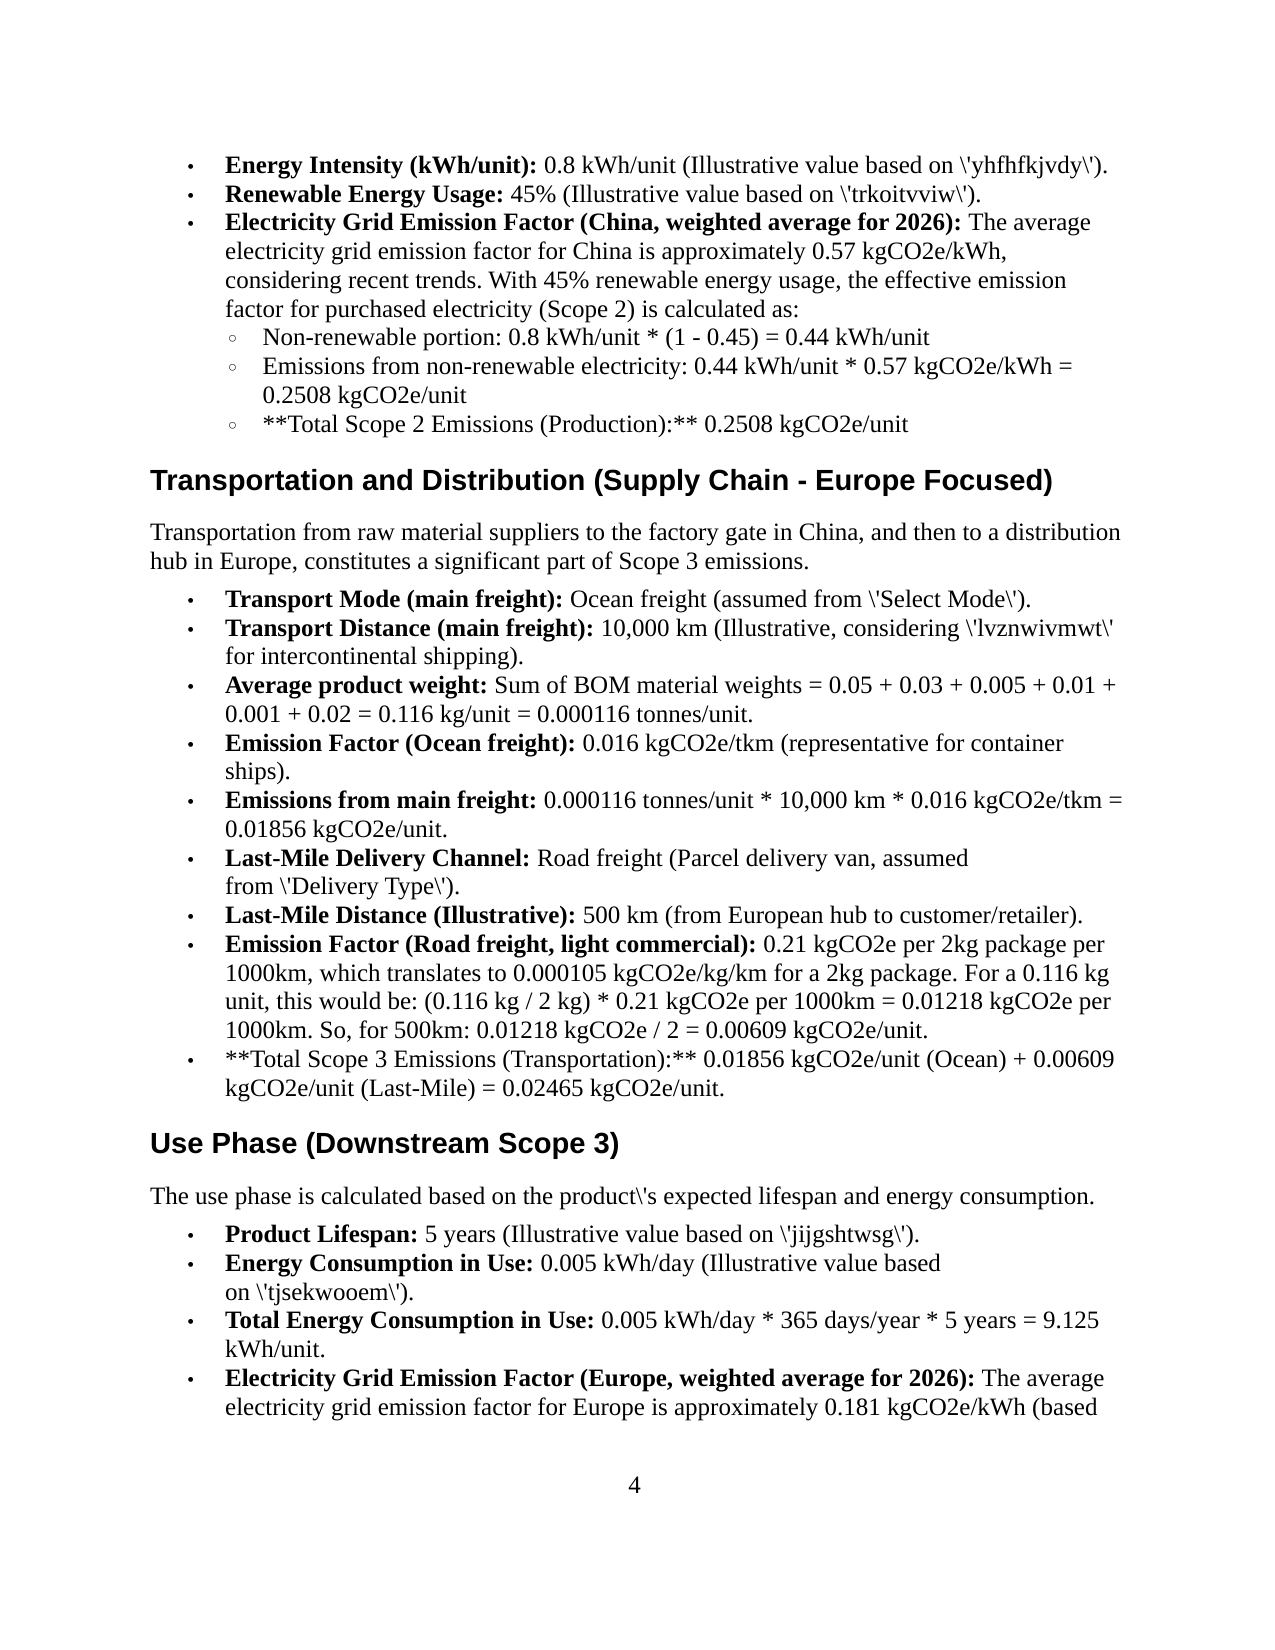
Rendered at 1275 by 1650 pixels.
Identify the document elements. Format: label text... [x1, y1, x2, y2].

list Energy Consumption in Use: 0.005 kWh/day (Illustrative value based on \'tjsekwooem\'). [187, 1248, 1125, 1305]
list Emissions from main freight: 0.000116 tonnes/unit * 10,000 km * 0.016 kgCO2e/tkm = 0.01856 kgCO2e/unit. [187, 785, 1125, 843]
list Transport Mode (main freight): Ocean freight (assumed from \'Select Mode\'). [187, 584, 1125, 613]
text Transportation from raw material suppliers to the factory gate in China, and then to a distribution hub in Europe, constitutes a significant part of Scope 3 emissions. [150, 517, 1125, 575]
list **Total Scope 3 Emissions (Transportation):** 0.01856 kgCO2e/unit (Ocean) + 0.00609 kgCO2e/unit (Last-Mile) = 0.02465 kgCO2e/unit. [187, 1044, 1125, 1101]
list **Total Scope 2 Emissions (Production):** 0.2508 kgCO2e/unit [225, 409, 1125, 437]
text The use phase is calculated based on the product\'s expected lifespan and energy consumption. [150, 1181, 1125, 1210]
list Last-Mile Delivery Channel: Road freight (Parcel delivery van, assumed from \'Delivery Type\'). [187, 843, 1125, 900]
list Emissions from non-renewable electricity: 0.44 kWh/unit * 0.57 kgCO2e/kWh = 0.2508 kgCO2e/unit [225, 351, 1125, 409]
list Renewable Energy Usage: 45% (Illustrative value based on \'trkoitvviw\'). [187, 179, 1125, 207]
list Non-renewable portion: 0.8 kWh/unit * (1 - 0.45) = 0.44 kWh/unit [225, 322, 1125, 351]
list Transport Distance (main freight): 10,000 km (Illustrative, considering \'lvznwivmwt\' for intercontinental shipping). [187, 613, 1125, 670]
list Electricity Grid Emission Factor (Europe, weighted average for 2026): The average electricity grid emission factor for Europe is approximately 0.181 kgCO2e/kWh (based [187, 1363, 1125, 1420]
subtitle Use Phase (Downstream Scope 3) [150, 1126, 1125, 1160]
list Average product weight: Sum of BOM material weights = 0.05 + 0.03 + 0.005 + 0.01 + 0.001 + 0.02 = 0.116 kg/unit = 0.000116 tonnes/unit. [187, 670, 1125, 728]
list Total Energy Consumption in Use: 0.005 kWh/day * 365 days/year * 5 years = 9.125 kWh/unit. [187, 1305, 1125, 1363]
list Product Lifespan: 5 years (Illustrative value based on \'jijgshtwsg\'). [187, 1219, 1125, 1248]
list Electricity Grid Emission Factor (China, weighted average for 2026): The average electricity grid emission factor for China is approximately 0.57 kgCO2e/kWh, considering recent trends. With 45% renewable energy usage, the effective emission factor for purchased electricity (Scope 2) is calculated as: [187, 207, 1125, 322]
list Energy Intensity (kWh/unit): 0.8 kWh/unit (Illustrative value based on \'yhfhfkjvdy\'). [187, 150, 1125, 179]
list Last-Mile Distance (Illustrative): 500 km (from European hub to customer/retailer). [187, 900, 1125, 929]
list Emission Factor (Road freight, light commercial): 0.21 kgCO2e per 2kg package per 1000km, which translates to 0.000105 kgCO2e/kg/km for a 2kg package. For a 0.116 kg unit, this would be: (0.116 kg / 2 kg) * 0.21 kgCO2e per 1000km = 0.01218 kgCO2e per 1000km. So, for 500km: 0.01218 kgCO2e / 2 = 0.00609 kgCO2e/unit. [187, 929, 1125, 1044]
subtitle Transportation and Distribution (Supply Chain - Europe Focused) [150, 462, 1125, 496]
list Emission Factor (Ocean freight): 0.016 kgCO2e/tkm (representative for container ships). [187, 728, 1125, 785]
